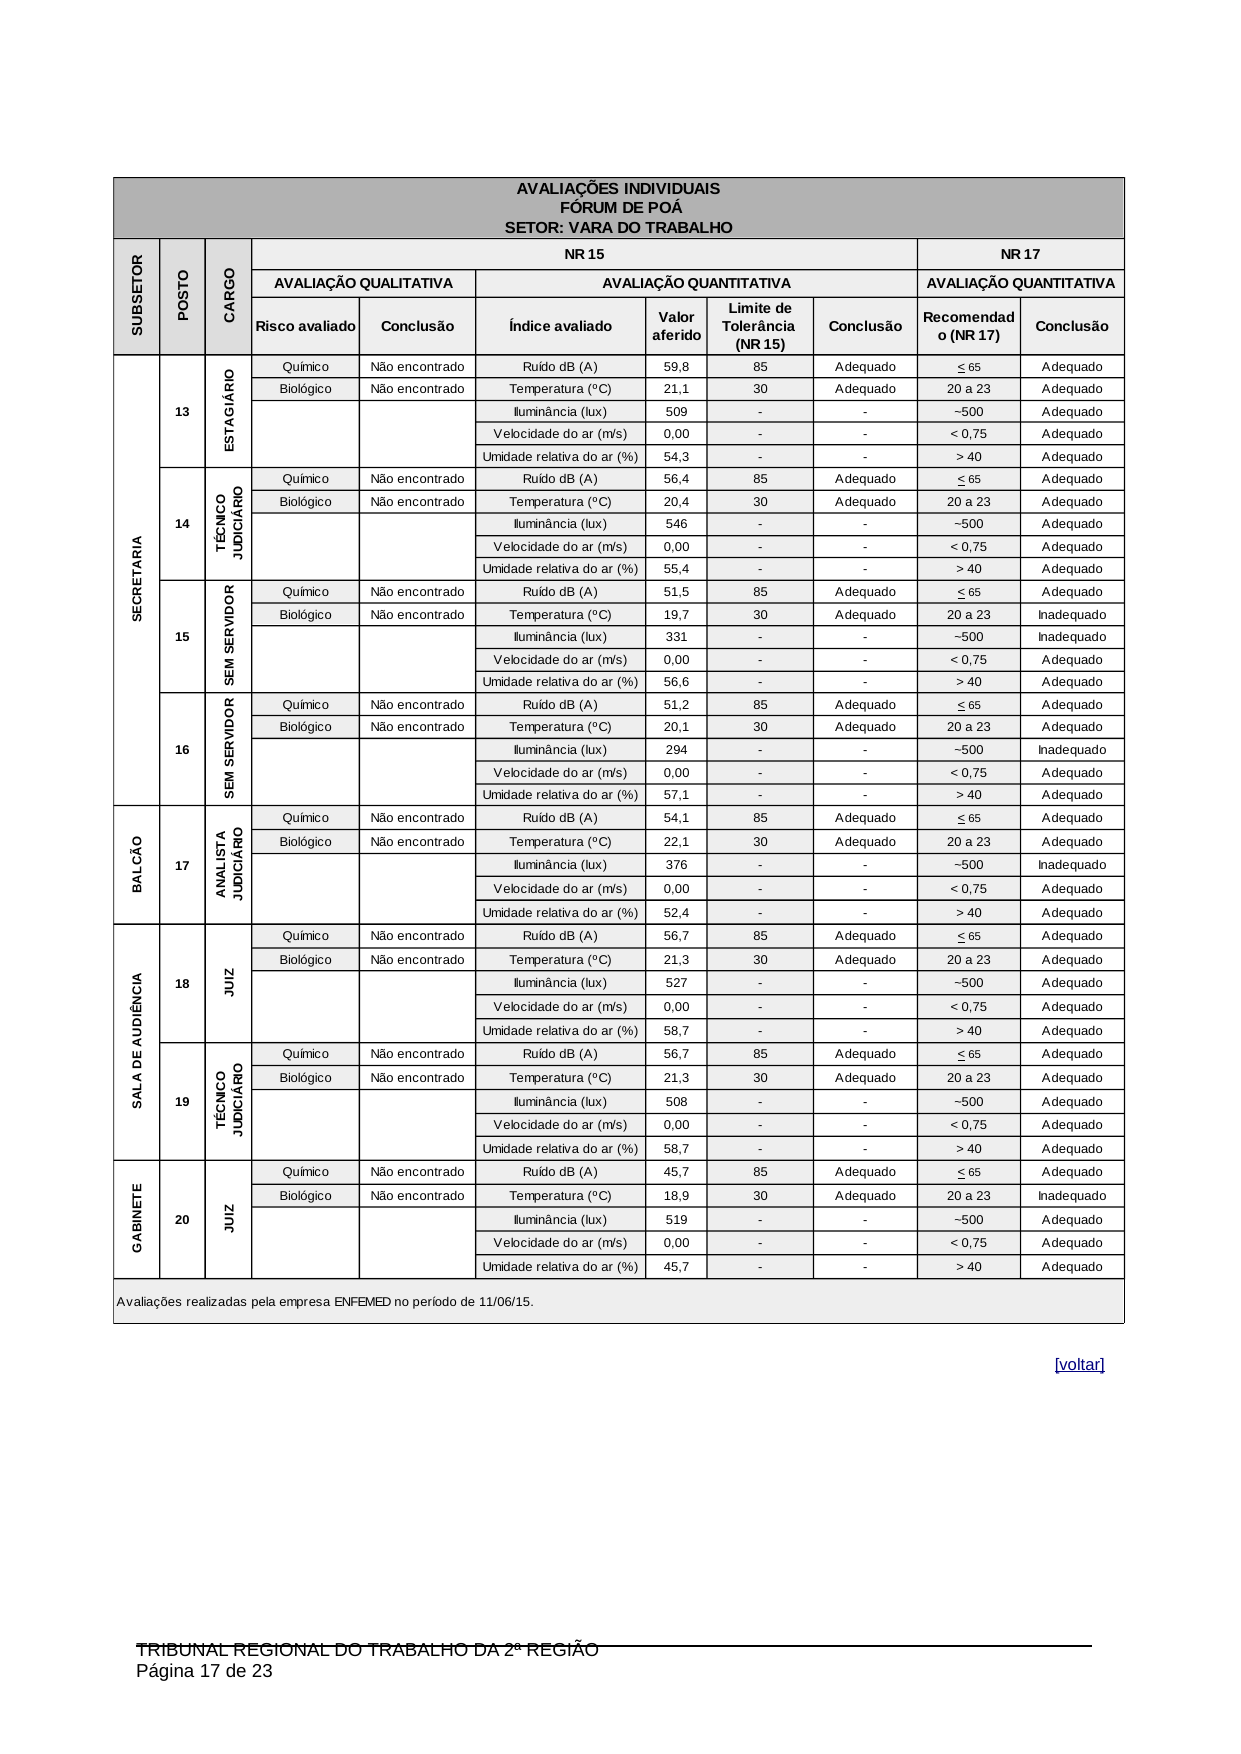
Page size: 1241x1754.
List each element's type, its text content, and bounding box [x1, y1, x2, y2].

text [voltar] [136, 1355, 1104, 1374]
